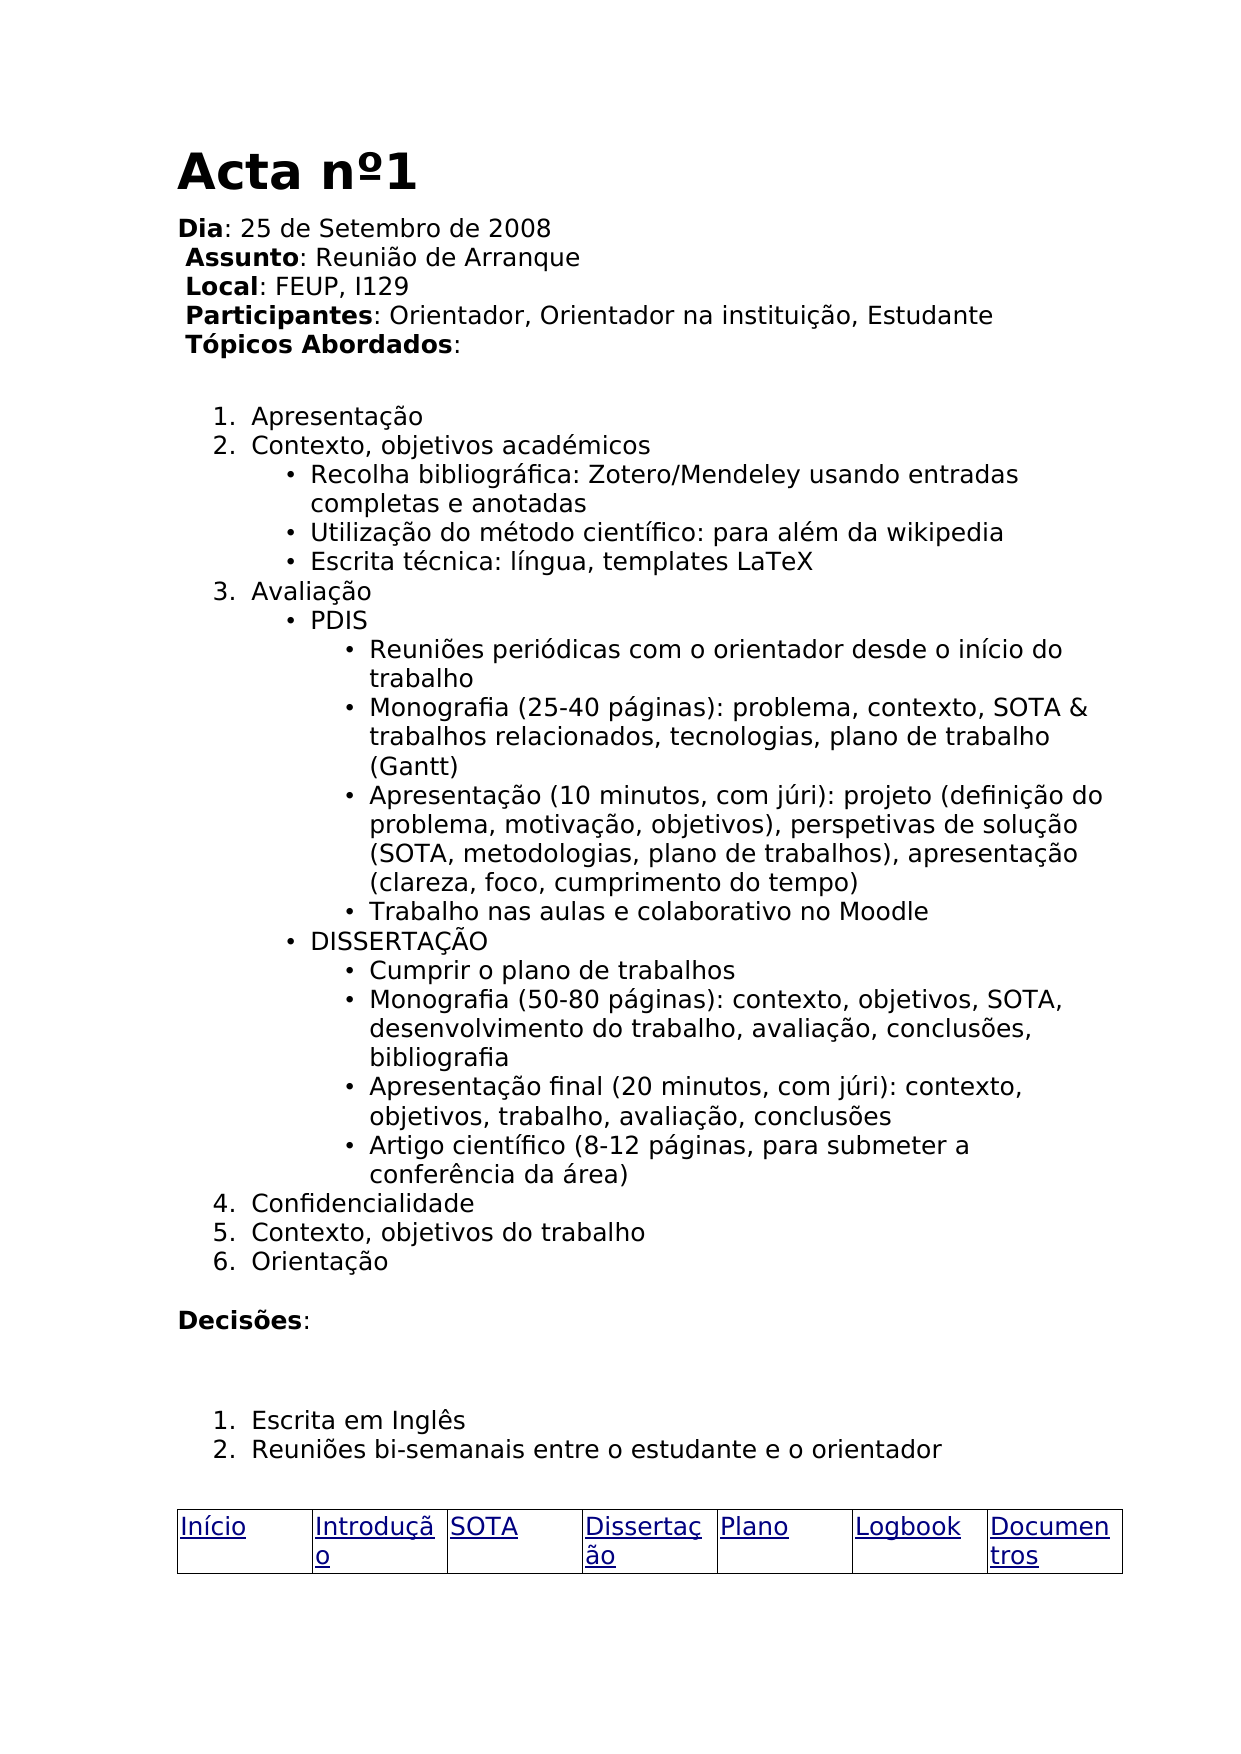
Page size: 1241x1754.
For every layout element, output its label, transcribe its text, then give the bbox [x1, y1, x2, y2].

list Avaliação [236, 577, 1122, 606]
table_header Logbook [853, 1510, 987, 1573]
list Monografia (25-40 páginas): problema, contexto, SOTA & trabalhos relacionados, tecnologias, plano de trabalho (Gantt) [354, 693, 1122, 781]
list Escrita em Inglês [236, 1406, 1122, 1436]
list PDIS [295, 606, 1122, 635]
table_header Plano [718, 1510, 852, 1573]
table_header Dissertação [583, 1510, 717, 1573]
text Dia: 25 de Setembro de 2008 Assunto: Reunião de Arranque Local: FEUP, I129 Participantes: Orientador, Orientador na instituição, Estudante Tópicos Abordados: [177, 214, 1122, 360]
list Cumprir o plano de trabalhos [354, 956, 1122, 985]
table_header Introdução [313, 1510, 447, 1573]
list Contexto, objetivos académicos [236, 431, 1122, 460]
list Artigo científico (8-12 páginas, para submeter a conferência da área) [354, 1131, 1122, 1189]
list Confidencialidade [236, 1189, 1122, 1218]
list Orientação [236, 1247, 1122, 1277]
table_header Início [178, 1510, 312, 1573]
list Reuniões bi-semanais entre o estudante e o orientador [236, 1436, 1122, 1465]
list Utilização do método científico: para além da wikipedia [295, 518, 1122, 547]
list Apresentação final (20 minutos, com júri): contexto, objetivos, trabalho, avaliação, conclusões [354, 1072, 1122, 1131]
list Apresentação (10 minutos, com júri): projeto (definição do problema, motivação, objetivos), perspetivas de solução (SOTA, metodologias, plano de trabalhos), apresentação (clareza, foco, cumprimento do tempo) [354, 781, 1122, 897]
list DISSERTAÇÃO [295, 927, 1122, 956]
text Decisões: [177, 1306, 1122, 1364]
table_header Documentros [988, 1510, 1122, 1573]
subtitle Acta nº1 [177, 143, 1122, 201]
list Contexto, objetivos do trabalho [236, 1218, 1122, 1247]
list Apresentação [236, 402, 1122, 431]
list Reuniões periódicas com o orientador desde o início do trabalho [354, 635, 1122, 693]
list Escrita técnica: língua, templates LaTeX [295, 547, 1122, 577]
table_header SOTA [448, 1510, 582, 1573]
list Monografia (50-80 páginas): contexto, objetivos, SOTA, desenvolvimento do trabalho, avaliação, conclusões, bibliografia [354, 985, 1122, 1072]
list Trabalho nas aulas e colaborativo no Moodle [354, 897, 1122, 927]
list Recolha bibliográfica: Zotero/Mendeley usando entradas completas e anotadas [295, 460, 1122, 518]
